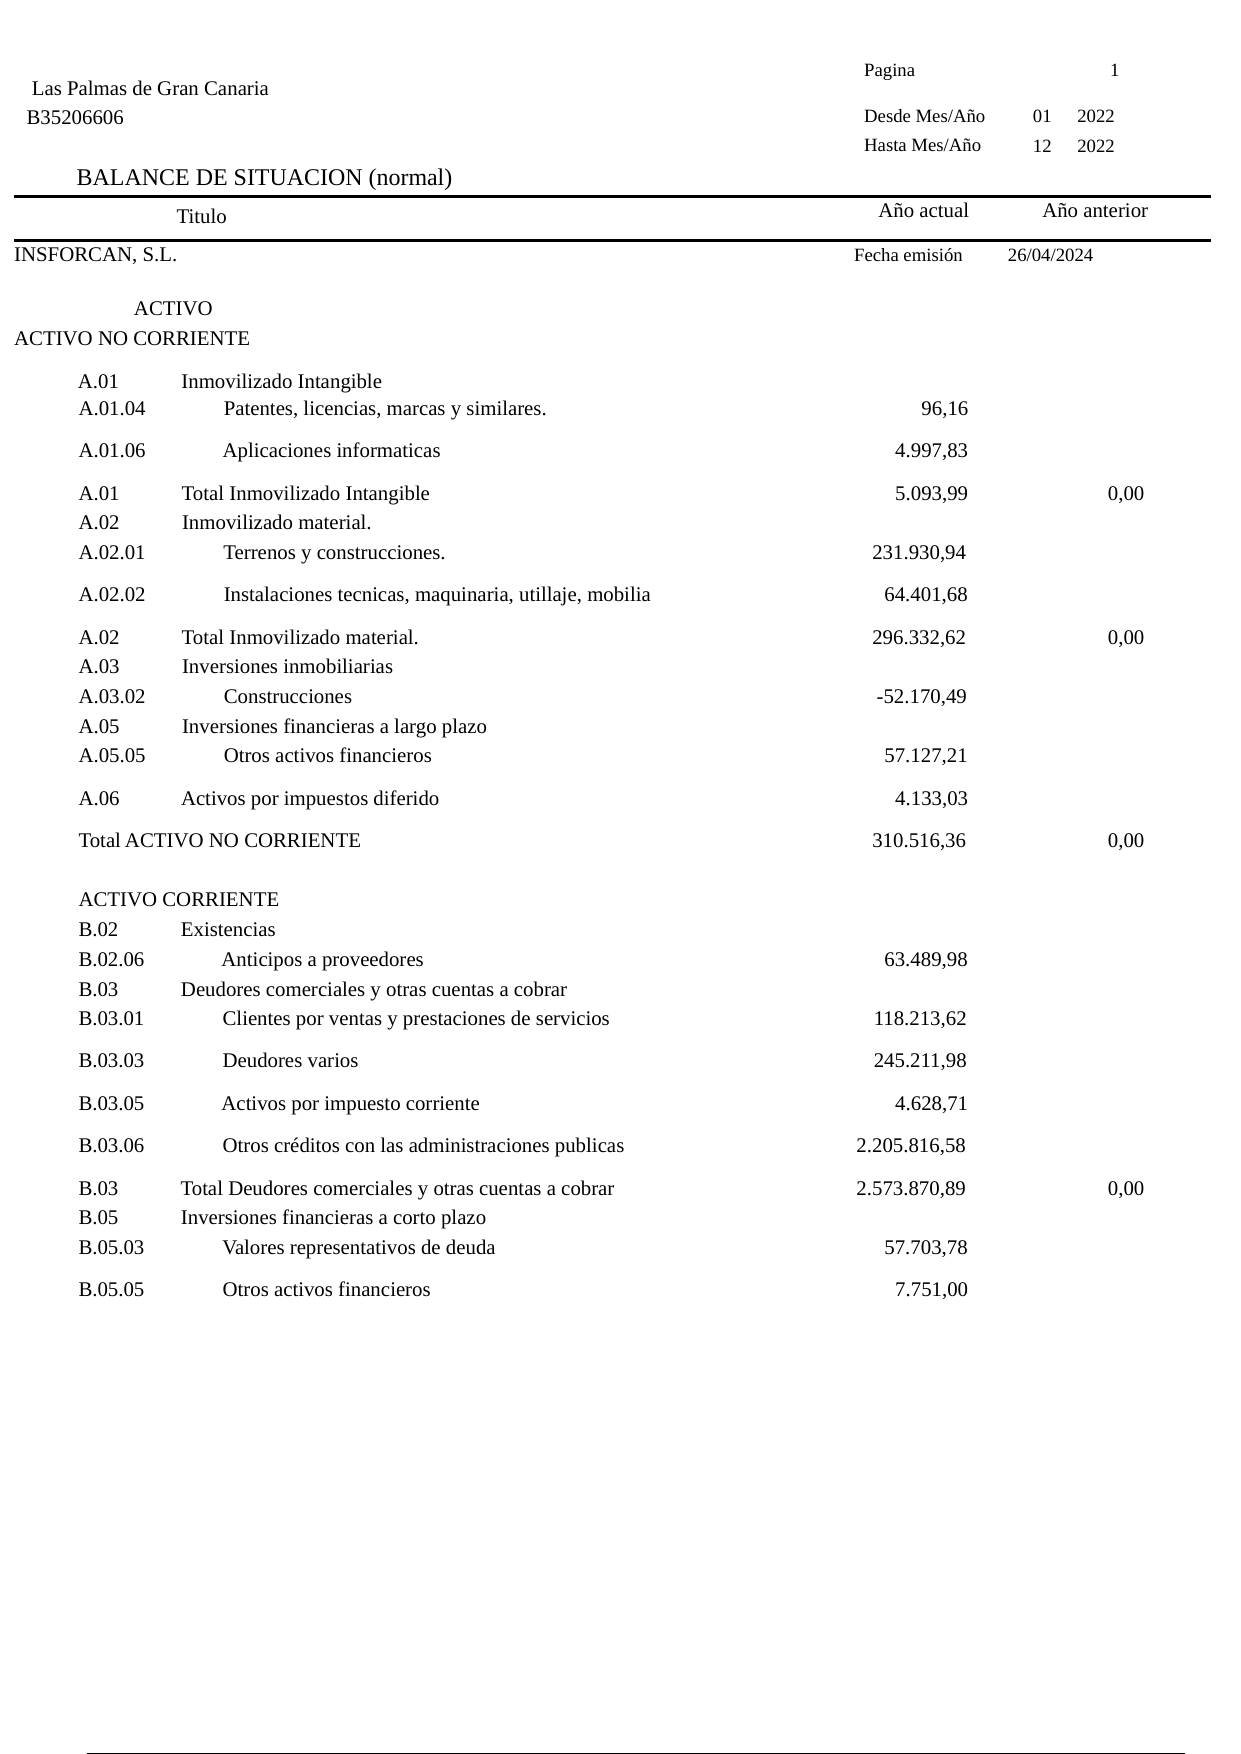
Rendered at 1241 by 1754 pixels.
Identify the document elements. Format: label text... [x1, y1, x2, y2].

table_cell A.05.05 Otros activos financieros [78, 743, 851, 786]
table_cell [1008, 1091, 1144, 1133]
table_cell [1008, 438, 1144, 481]
table_header 1 [1033, 59, 1211, 105]
table_cell 2.573.870,89 [851, 1175, 1008, 1234]
table_cell A.02 Total Inmovilizado material. A.03 Inversiones inmobiliarias [78, 625, 851, 684]
table_cell [1008, 786, 1144, 828]
table_cell 231.930,94 [851, 540, 1008, 582]
table_cell Año anterior [1033, 198, 1211, 239]
table_cell 01 2022 12 2022 [1033, 105, 1211, 195]
table_cell [1008, 582, 1144, 624]
table_cell 64.401,68 [851, 582, 1008, 624]
table_cell -52.170,49 [851, 684, 1008, 743]
table_cell Titulo [14, 198, 864, 239]
table_cell 245.211,98 [851, 1048, 1008, 1091]
table_cell [1008, 1235, 1144, 1277]
table_cell 4.628,71 [851, 1091, 1008, 1133]
table_cell B.05.03 Valores representativos de deuda [78, 1235, 851, 1277]
text INSFORCAN, S.L. Fecha emisión 26/04/2024 [14, 242, 1093, 266]
table_cell A.02.01 Terrenos y construcciones. [78, 540, 851, 582]
table_cell B.02.06 Anticipos a proveedores B.03 Deudores comerciales y otras cuentas a cobrar [78, 946, 851, 1006]
table_cell A.06 Activos por impuestos diferido [78, 786, 851, 828]
table_header [1008, 396, 1144, 438]
table_cell [1008, 1133, 1144, 1175]
table_header Las Palmas de Gran Canaria [14, 59, 864, 105]
table_cell B35206606 BALANCE DE SITUACION (normal) [14, 105, 864, 195]
table_cell [1008, 1006, 1144, 1048]
table_cell 0,00 [1008, 625, 1144, 684]
table_cell A.01 Total Inmovilizado Intangible A.02 Inmovilizado material. [78, 481, 851, 540]
table_cell 0,00 [1008, 481, 1144, 540]
list ACTIVO NO CORRIENTE [0, 326, 1093, 350]
table_cell B.03 Total Deudores comerciales y otras cuentas a cobrar B.05 Inversiones financieras a corto plazo [78, 1175, 851, 1234]
table_cell B.03.01 Clientes por ventas y prestaciones de servicios [78, 1006, 851, 1048]
table_cell 0,00 [1008, 828, 1144, 946]
table_cell B.03.05 Activos por impuesto corriente [78, 1091, 851, 1133]
text A.01 Inmovilizado Intangible [78, 369, 1093, 393]
table_cell 4.997,83 [851, 438, 1008, 481]
table_cell 310.516,36 [851, 828, 1008, 946]
table_cell [1008, 1277, 1144, 1319]
table_cell Desde Mes/Año Hasta Mes/Año [864, 105, 1033, 195]
table_cell Año actual [864, 198, 1033, 239]
table_cell 63.489,98 [851, 946, 1008, 1006]
table_header A.01.04 Patentes, licencias, marcas y similares. [78, 396, 851, 438]
table_cell 5.093,99 [851, 481, 1008, 540]
table_cell 118.213,62 [851, 1006, 1008, 1048]
table_header 96,16 [851, 396, 1008, 438]
table_cell B.05.05 Otros activos financieros [78, 1277, 851, 1319]
table_cell A.02.02 Instalaciones tecnicas, maquinaria, utillaje, mobilia [78, 582, 851, 624]
table_cell 57.703,78 [851, 1235, 1008, 1277]
table_cell [1008, 946, 1144, 1006]
table_cell A.03.02 Construcciones A.05 Inversiones financieras a largo plazo [78, 684, 851, 743]
table_header Pagina [864, 59, 1033, 105]
table_cell [1008, 743, 1144, 786]
table_cell B.03.03 Deudores varios [78, 1048, 851, 1091]
table_cell Total ACTIVO NO CORRIENTE ACTIVO CORRIENTE B.02 Existencias [78, 828, 851, 946]
table_cell [1008, 684, 1144, 743]
table_cell 296.332,62 [851, 625, 1008, 684]
table_cell 2.205.816,58 [851, 1133, 1008, 1175]
table_cell 7.751,00 [851, 1277, 1008, 1319]
text ACTIVO [78, 296, 1093, 320]
table_cell [1008, 1048, 1144, 1091]
table_cell A.01.06 Aplicaciones informaticas [78, 438, 851, 481]
table_cell 4.133,03 [851, 786, 1008, 828]
table_cell 0,00 [1008, 1175, 1144, 1234]
table_cell [1008, 540, 1144, 582]
table_cell 57.127,21 [851, 743, 1008, 786]
table_cell B.03.06 Otros créditos con las administraciones publicas [78, 1133, 851, 1175]
